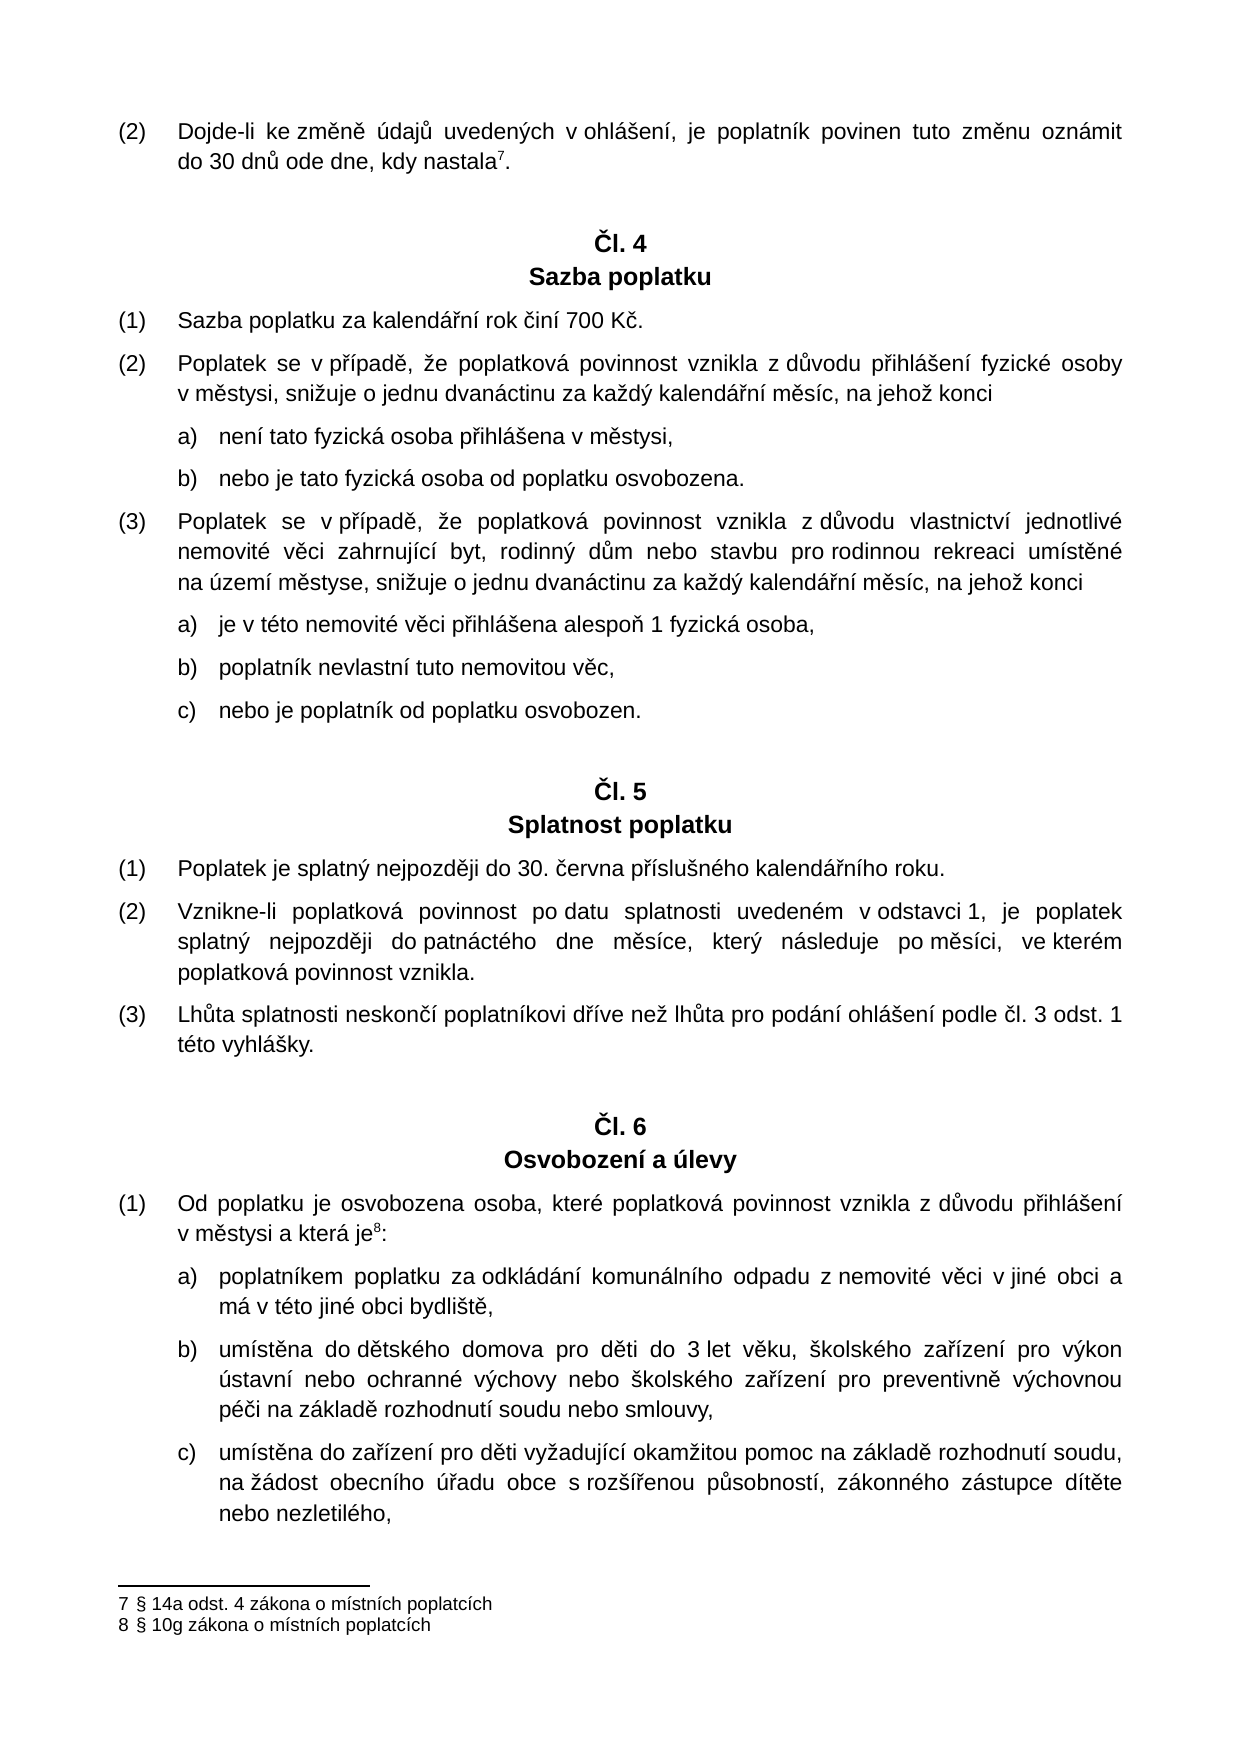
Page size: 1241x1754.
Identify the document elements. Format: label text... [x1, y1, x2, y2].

list je v této nemovité věci přihlášena alespoň 1 fyzická osoba, [177, 611, 1122, 638]
list nebo je tato fyzická osoba od poplatku osvobozena. [177, 465, 1122, 492]
list § 10g zákona o místních poplatcích [118, 1614, 1122, 1635]
list Sazba poplatku za kalendářní rok činí 700 Kč. [118, 307, 1122, 333]
list Poplatek se v případě, že poplatková povinnost vznikla z důvodu vlastnictví jednotlivé nemovité věci zahrnující byt, rodinný dům nebo stavbu pro rodinnou rekreaci umístěné na území městyse, snižuje o jednu dvanáctinu za každý kalendářní měsíc, na jehož konci [118, 508, 1122, 595]
list nebo je poplatník od poplatku osvobozen. [177, 697, 1122, 723]
list poplatník nevlastní tuto nemovitou věc, [177, 654, 1122, 680]
subtitle Čl. 6 Osvobození a úlevy [118, 1112, 1122, 1173]
list není tato fyzická osoba přihlášena v městysi, [177, 423, 1122, 449]
list Poplatek je splatný nejpozději do 30. června příslušného kalendářního roku. [118, 855, 1122, 882]
list Vznikne-li poplatková povinnost po datu splatnosti uvedeném v odstavci 1, je poplatek splatný nejpozději do patnáctého dne měsíce, který následuje po měsíci, ve kterém poplatková povinnost vznikla. [118, 898, 1122, 985]
list Dojde-li ke změně údajů uvedených v ohlášení, je poplatník povinen tuto změnu oznámit do 30 dnů ode dne, kdy nastala. [118, 118, 1122, 175]
subtitle Čl. 5 Splatnost poplatku [118, 777, 1122, 839]
list Poplatek se v případě, že poplatková povinnost vznikla z důvodu přihlášení fyzické osoby v městysi, snižuje o jednu dvanáctinu za každý kalendářní měsíc, na jehož konci [118, 350, 1122, 406]
list Od poplatku je osvobozena osoba, které poplatková povinnost vznikla z důvodu přihlášení v městysi a která je: [118, 1190, 1122, 1247]
list umístěna do dětského domova pro děti do 3 let věku, školského zařízení pro výkon ústavní nebo ochranné výchovy nebo školského zařízení pro preventivně výchovnou péči na základě rozhodnutí soudu nebo smlouvy, [177, 1336, 1122, 1423]
list poplatníkem poplatku za odkládání komunálního odpadu z nemovité věci v jiné obci a má v této jiné obci bydliště, [177, 1263, 1122, 1320]
subtitle Čl. 4 Sazba poplatku [118, 228, 1122, 290]
list Lhůta splatnosti neskončí poplatníkovi dříve než lhůta pro podání ohlášení podle čl. 3 odst. 1 této vyhlášky. [118, 1001, 1122, 1058]
list umístěna do zařízení pro děti vyžadující okamžitou pomoc na základě rozhodnutí soudu, na žádost obecního úřadu obce s rozšířenou působností, zákonného zástupce dítěte nebo nezletilého, [177, 1439, 1122, 1526]
list § 14a odst. 4 zákona o místních poplatcích [118, 1592, 1122, 1614]
